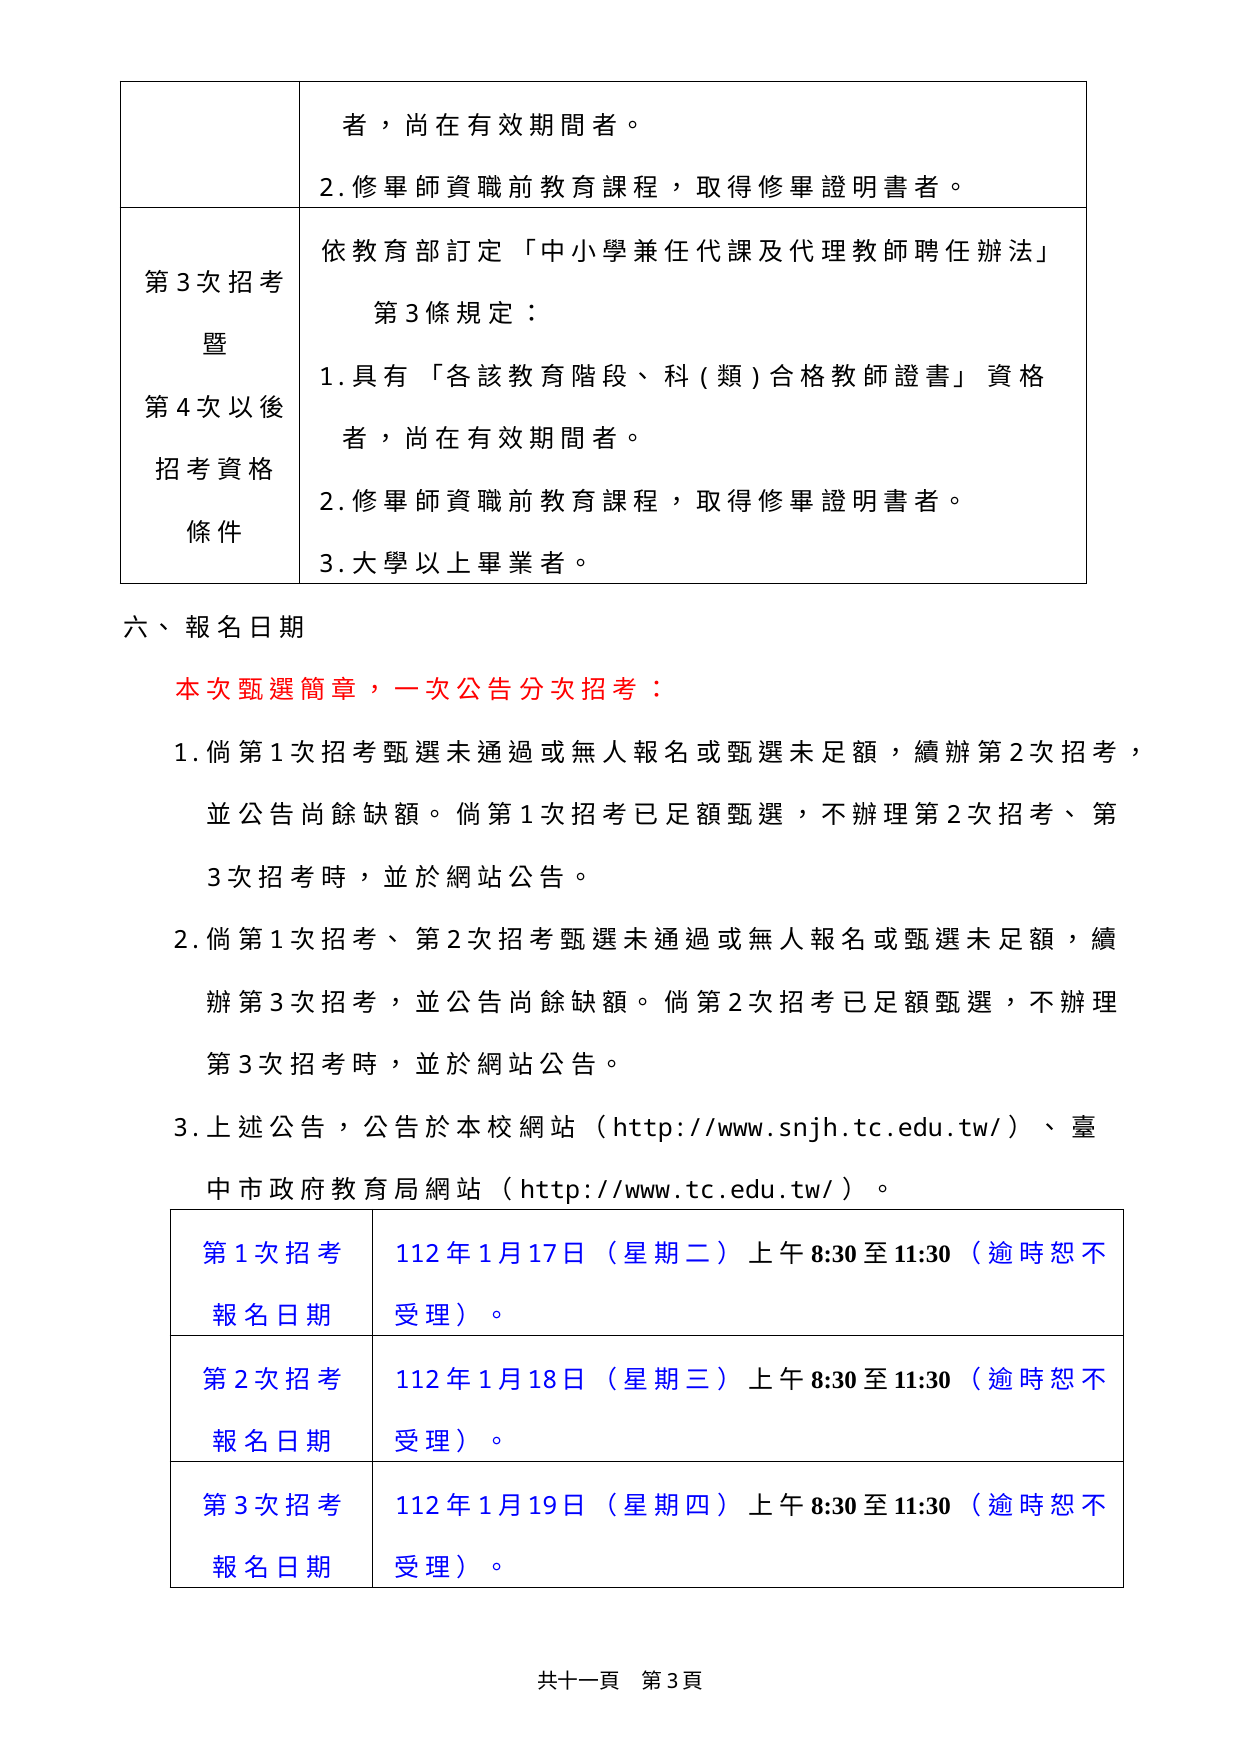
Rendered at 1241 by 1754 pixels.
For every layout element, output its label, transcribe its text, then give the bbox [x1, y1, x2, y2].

table_cell 依教育部訂定「中小學兼任代課及代理教師聘任辦法」第3條規定： 1.具有「各該教育階段、科(類)合格教師證書」資格者，尚在有效期間者。 2.修畢師資職前教育課程，取得修畢證明書者。 3.大學以上畢業者。 [300, 208, 1086, 583]
table_cell 第3次招考 報名日期 [171, 1462, 372, 1587]
table_cell 第2次招考 報名日期 [171, 1336, 372, 1461]
table_cell 第3次招考暨 第4次以後招考資格條件 [121, 208, 299, 583]
table_cell 112年1月18日（星期三）上午8:30至11:30（逾時恕不受理）。 [373, 1336, 1123, 1461]
table_header 第1次招考 報名日期 [171, 1210, 372, 1335]
table_cell [121, 82, 299, 207]
table_cell 112年1月19日（星期四）上午8:30至11:30（逾時恕不受理）。 [373, 1462, 1123, 1587]
text 六、報名日期 本次甄選簡章，一次公告分次招考： [120, 584, 1120, 709]
table_header 112年1月17日（星期二）上午8:30至11:30（逾時恕不受理）。 [373, 1210, 1123, 1335]
text 1.倘第1次招考甄選未通過或無人報名或甄選未足額，續辦第2次招考，並公告尚餘缺額。倘第1次招考已足額甄選，不辦理第2次招考、第3次招考時，並於網站公告。 [164, 709, 1120, 896]
text 3.上述公告，公告於本校網站（http://www.snjh.tc.edu.tw/）、臺中市政府教育局網站（http://www.tc.edu.tw/）。 [164, 1084, 1120, 1209]
text 2.倘第1次招考、第2次招考甄選未通過或無人報名或甄選未足額，續辦第3次招考，並公告尚餘缺額。倘第2次招考已足額甄選，不辦理第3次招考時，並於網站公告。 [164, 896, 1120, 1084]
table_cell 者，尚在有效期間者。 2.修畢師資職前教育課程，取得修畢證明書者。 [300, 82, 1086, 207]
